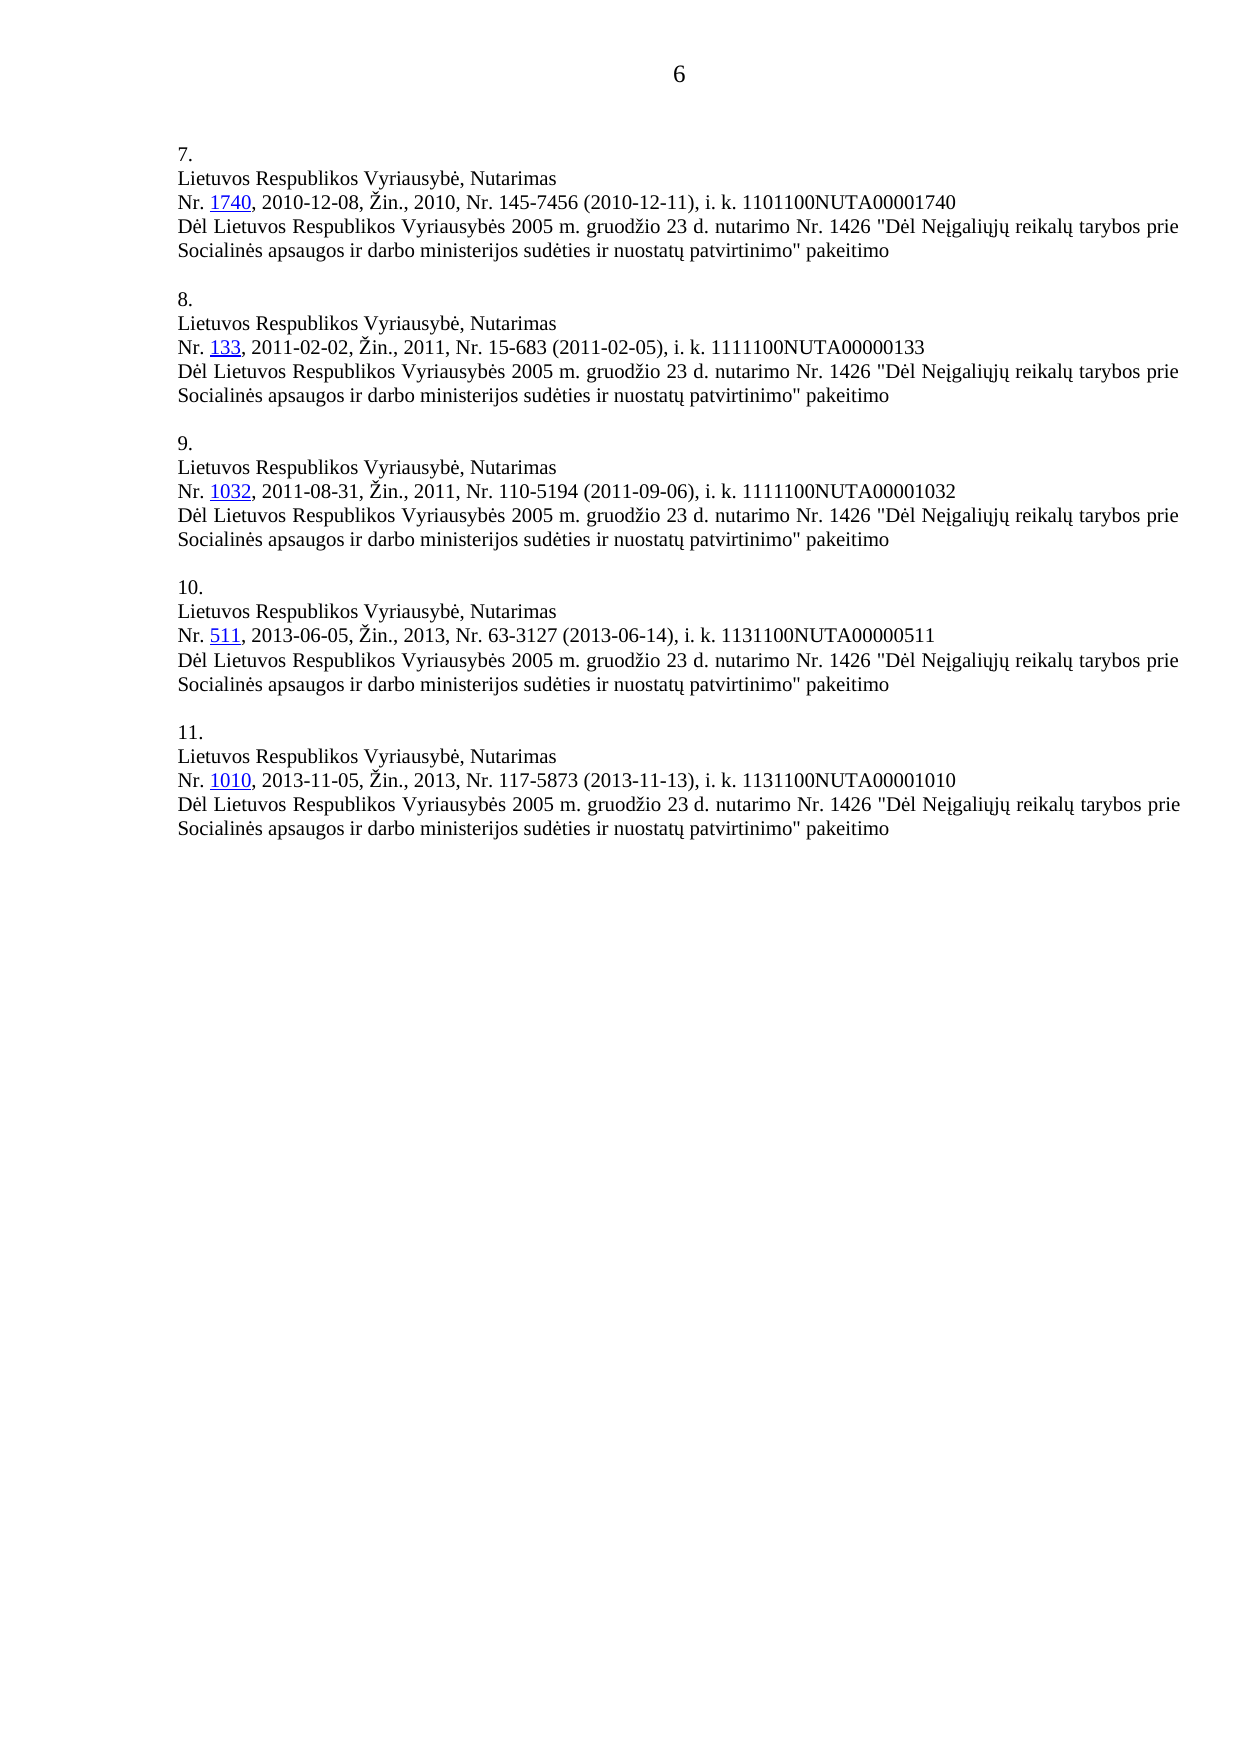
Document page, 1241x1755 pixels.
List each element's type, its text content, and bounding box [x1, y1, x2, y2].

text Lietuvos Respublikos Vyriausybė, Nutarimas [177, 311, 1181, 335]
text Dėl Lietuvos Respublikos Vyriausybės 2005 m. gruodžio 23 d. nutarimo Nr. 1426 "Dėl Neįgaliųjų reikalų tarybos prie Socialinės apsaugos ir darbo ministerijos sudėties ir nuostatų patvirtinimo" pakeitimo [177, 359, 1181, 407]
text 9. [177, 431, 1181, 455]
text Nr. 133, 2011-02-02, Žin., 2011, Nr. 15-683 (2011-02-05), i. k. 1111100NUTA00000133 [177, 335, 1181, 359]
text Lietuvos Respublikos Vyriausybė, Nutarimas [177, 599, 1181, 623]
text Dėl Lietuvos Respublikos Vyriausybės 2005 m. gruodžio 23 d. nutarimo Nr. 1426 "Dėl Neįgaliųjų reikalų tarybos prie Socialinės apsaugos ir darbo ministerijos sudėties ir nuostatų patvirtinimo" pakeitimo [177, 214, 1181, 262]
text 8. [177, 287, 1181, 311]
text Nr. 511, 2013-06-05, Žin., 2013, Nr. 63-3127 (2013-06-14), i. k. 1131100NUTA00000511 [177, 623, 1181, 647]
text 7. [177, 142, 1181, 166]
text Dėl Lietuvos Respublikos Vyriausybės 2005 m. gruodžio 23 d. nutarimo Nr. 1426 "Dėl Neįgaliųjų reikalų tarybos prie Socialinės apsaugos ir darbo ministerijos sudėties ir nuostatų patvirtinimo" pakeitimo [177, 647, 1181, 696]
text Dėl Lietuvos Respublikos Vyriausybės 2005 m. gruodžio 23 d. nutarimo Nr. 1426 "Dėl Neįgaliųjų reikalų tarybos prie Socialinės apsaugos ir darbo ministerijos sudėties ir nuostatų patvirtinimo" pakeitimo [177, 792, 1181, 840]
text Nr. 1740, 2010-12-08, Žin., 2010, Nr. 145-7456 (2010-12-11), i. k. 1101100NUTA00001740 [177, 190, 1181, 214]
text Nr. 1032, 2011-08-31, Žin., 2011, Nr. 110-5194 (2011-09-06), i. k. 1111100NUTA00001032 [177, 479, 1181, 503]
text 10. [177, 575, 1181, 599]
text Nr. 1010, 2013-11-05, Žin., 2013, Nr. 117-5873 (2013-11-13), i. k. 1131100NUTA00001010 [177, 768, 1181, 792]
text Lietuvos Respublikos Vyriausybė, Nutarimas [177, 744, 1181, 768]
text 11. [177, 720, 1181, 744]
text Lietuvos Respublikos Vyriausybė, Nutarimas [177, 166, 1181, 190]
text Dėl Lietuvos Respublikos Vyriausybės 2005 m. gruodžio 23 d. nutarimo Nr. 1426 "Dėl Neįgaliųjų reikalų tarybos prie Socialinės apsaugos ir darbo ministerijos sudėties ir nuostatų patvirtinimo" pakeitimo [177, 503, 1181, 551]
text Lietuvos Respublikos Vyriausybė, Nutarimas [177, 455, 1181, 479]
